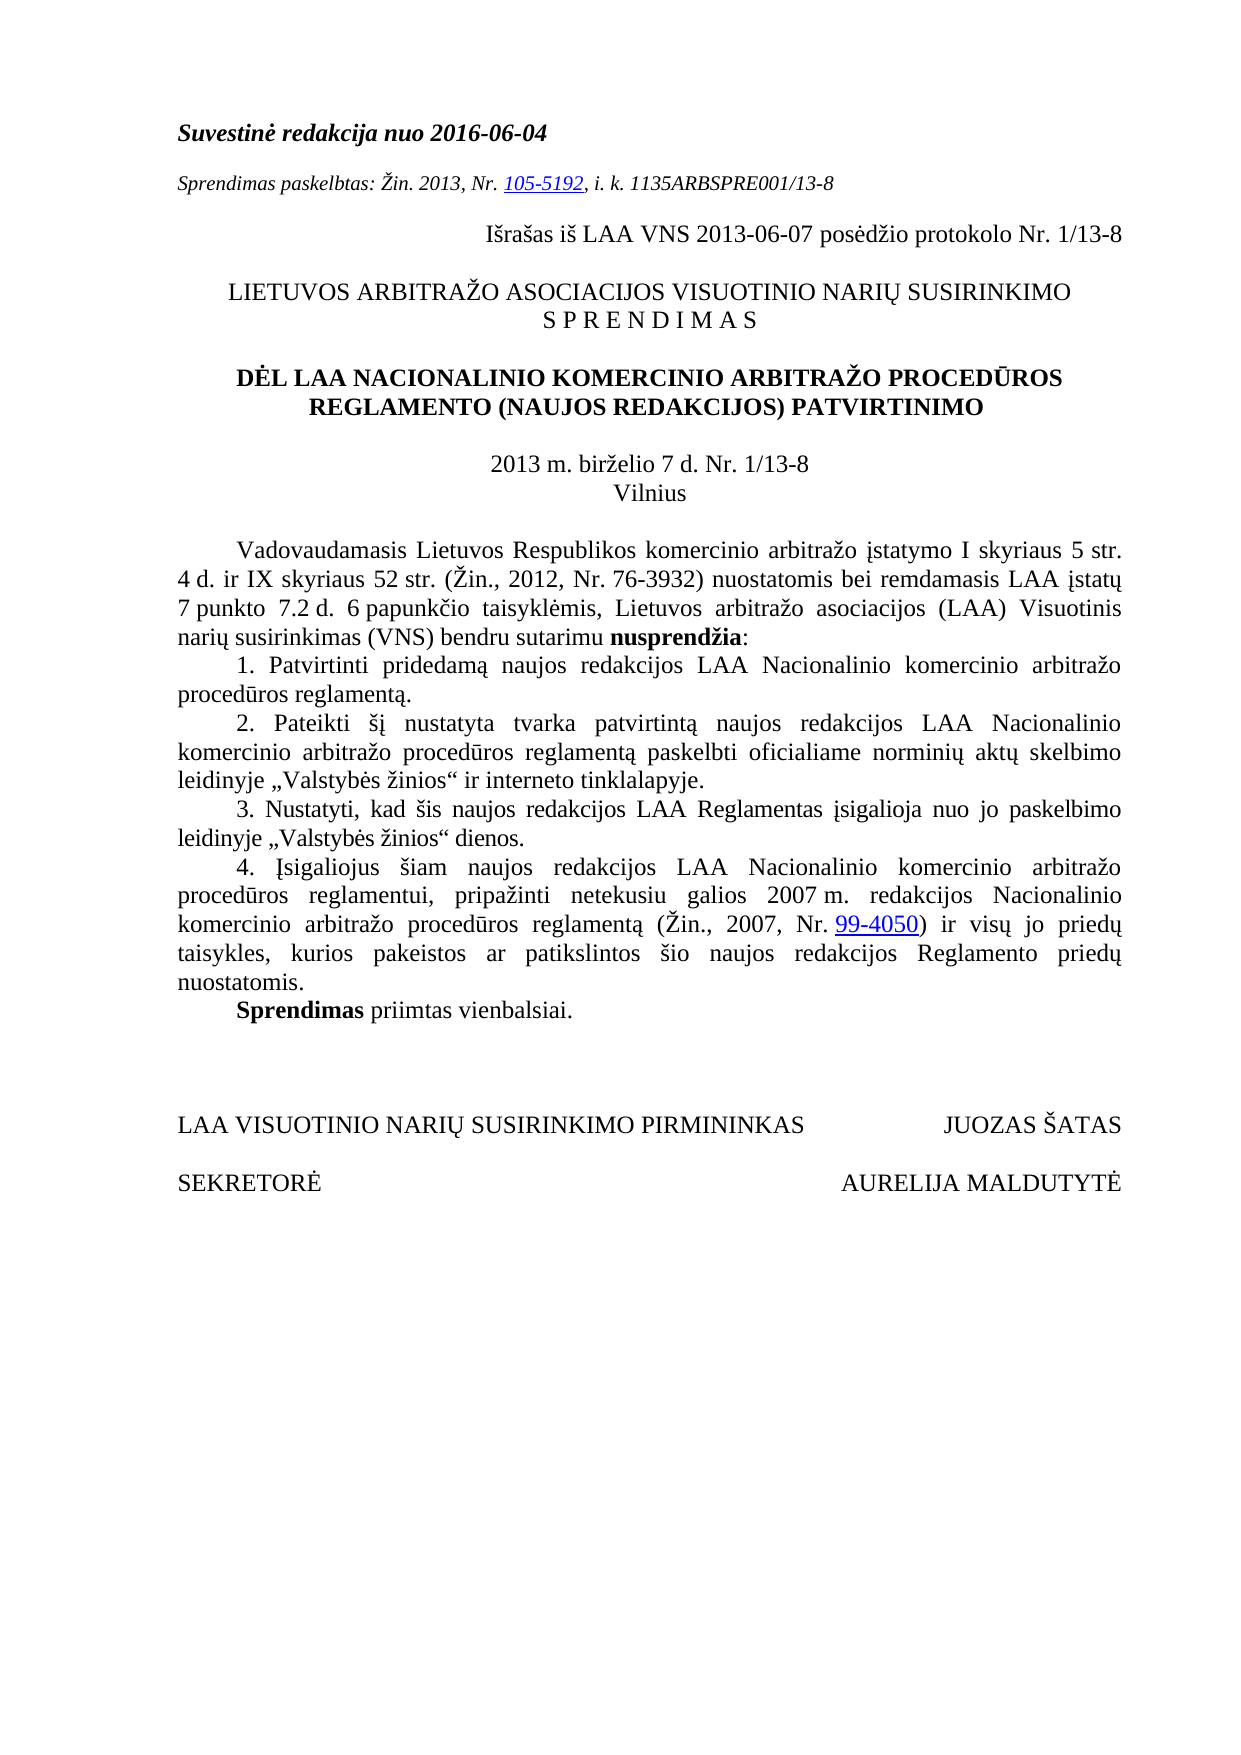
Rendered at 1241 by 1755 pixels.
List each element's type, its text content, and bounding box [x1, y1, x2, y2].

text 3. Nustatyti, kad šis naujos redakcijos LAA Reglamentas įsigalioja nuo jo paskelbimo leidinyje „Valstybės žinios“ dienos. [177, 794, 1122, 852]
text Sekretorė Aurelija Maldutytė [177, 1168, 1122, 1197]
text Sprendimas priimtas vienbalsiai. [177, 995, 1122, 1024]
text Vilnius [177, 478, 1122, 507]
text Sprendimas paskelbtas: Žin. 2013, Nr. 105-5192, i. k. 1135ARBSPRE001/13-8 [177, 171, 1122, 195]
text Dėl LAA Nacionalinio komercinio arbitražo procedūros reglamento (naujos redakcijos) patvirtinimo [177, 363, 1122, 420]
text LIETUVOS ARBITRAŽO ASOCIACIJOS VISUOTINIO NARIŲ SUSIRINKIMO [177, 277, 1122, 305]
text S P R E N D I M A S [177, 305, 1122, 334]
text 2. Pateikti šį nustatyta tvarka patvirtintą naujos redakcijos LAA Nacionalinio komercinio arbitražo procedūros reglamentą paskelbti oficialiame norminių aktų skelbimo leidinyje „Valstybės žinios“ ir interneto tinklalapyje. [177, 708, 1122, 794]
text Suvestinė redakcija nuo 2016-06-04 [177, 118, 1122, 147]
text LAA Visuotinio narių susirinkimo pirmininkas Juozas Šatas [177, 1110, 1122, 1139]
text Vadovaudamasis Lietuvos Respublikos komercinio arbitražo įstatymo I skyriaus 5 str. 4 d. ir IX skyriaus 52 str. (Žin., 2012, Nr. 76-3932) nuostatomis bei remdamasis LAA įstatų 7 punkto 7.2 d. 6 papunkčio taisyklėmis, Lietuvos arbitražo asociacijos (LAA) Visuotinis narių susirinkimas (VNS) bendru sutarimu nusprendžia: [177, 535, 1122, 650]
text 2013 m. birželio 7 d. Nr. 1/13-8 [177, 449, 1122, 478]
text Išrašas iš LAA VNS 2013-06-07 posėdžio protokolo Nr. 1/13-8 [177, 219, 1122, 248]
text 1. Patvirtinti pridedamą naujos redakcijos LAA Nacionalinio komercinio arbitražo procedūros reglamentą. [177, 650, 1122, 708]
text 4. Įsigaliojus šiam naujos redakcijos LAA Nacionalinio komercinio arbitražo procedūros reglamentui, pripažinti netekusiu galios 2007 m. redakcijos Nacionalinio komercinio arbitražo procedūros reglamentą (Žin., 2007, Nr. 99-4050) ir visų jo priedų taisykles, kurios pakeistos ar patikslintos šio naujos redakcijos Reglamento priedų nuostatomis. [177, 852, 1122, 995]
